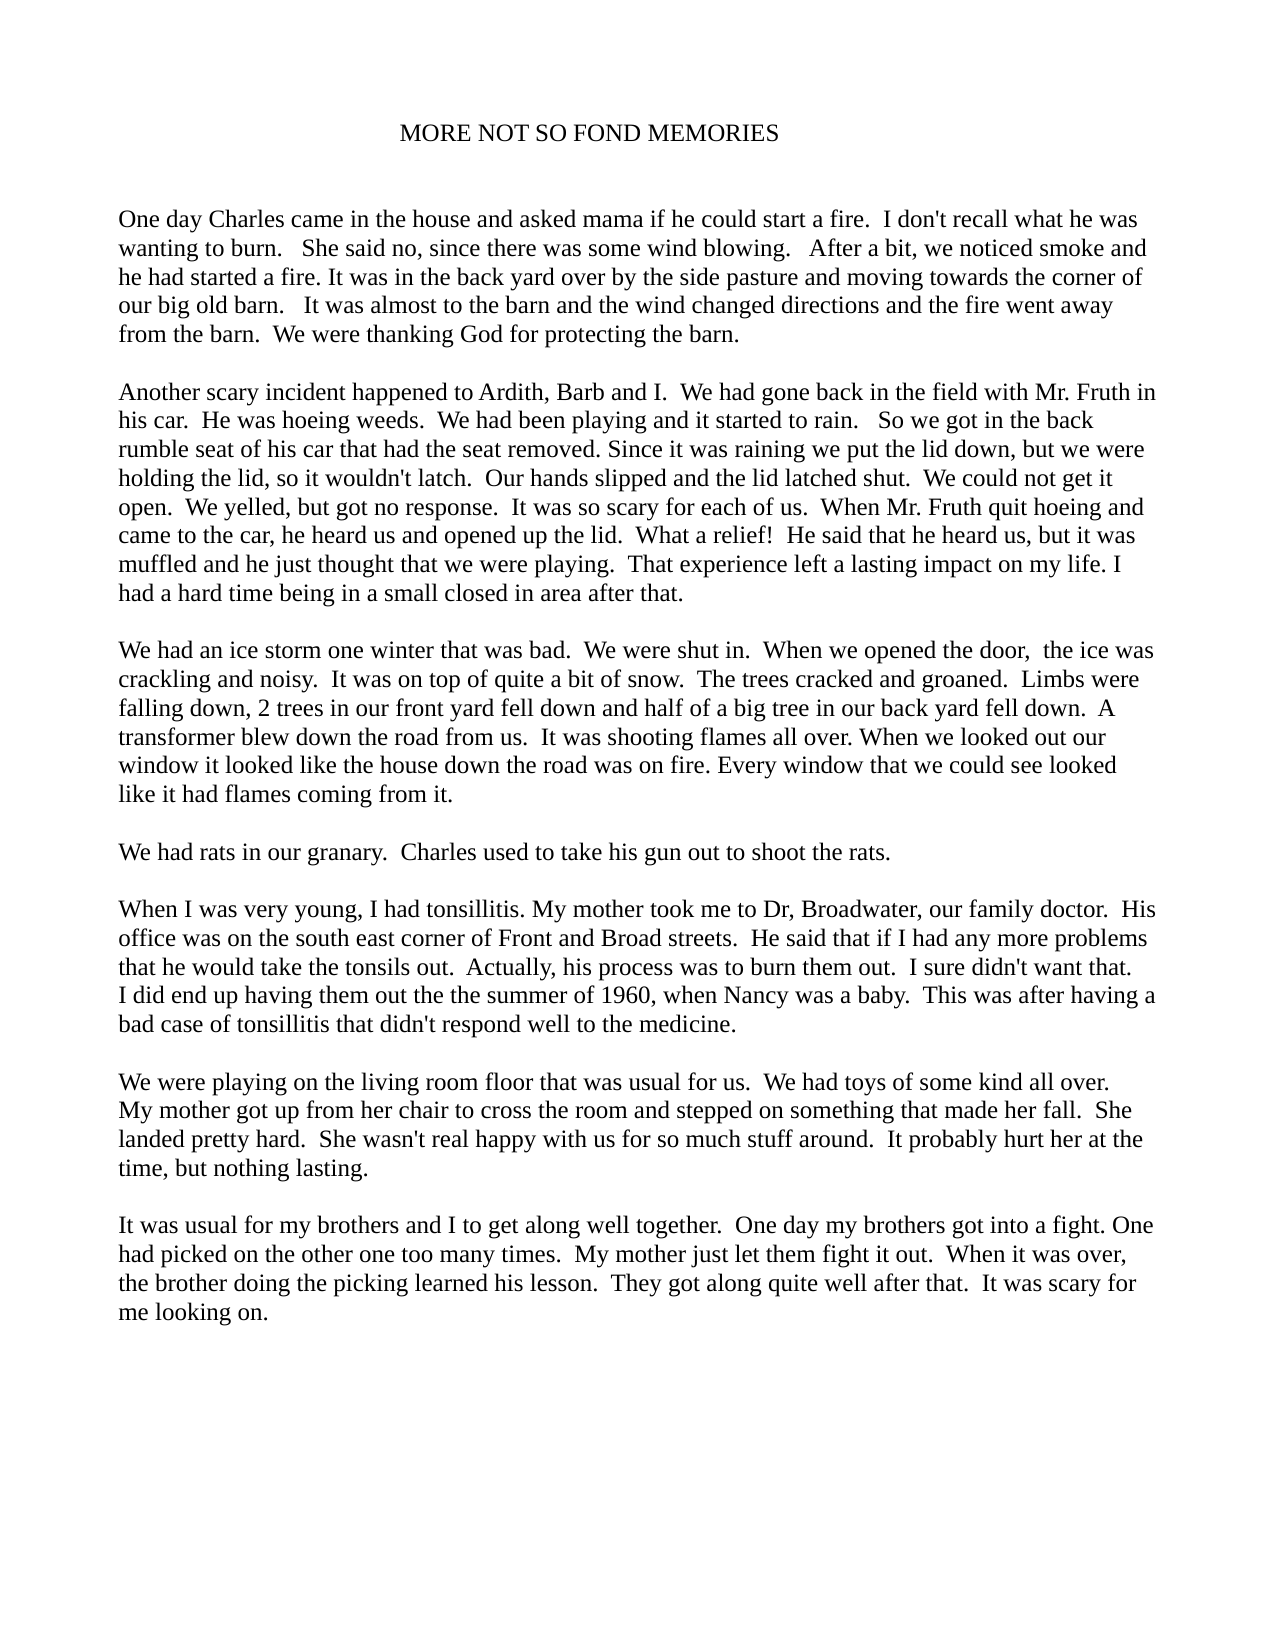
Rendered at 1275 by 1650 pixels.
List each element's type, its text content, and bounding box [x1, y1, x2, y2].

text We were playing on the living room floor that was usual for us. We had toys of some kind all over. My mother got up from her chair to cross the room and stepped on something that made her fall. She landed pretty hard. She wasn't real happy with us for so much stuff around. It probably hurt her at the time, but nothing lasting. [118, 1067, 1157, 1182]
text When I was very young, I had tonsillitis. My mother took me to Dr, Broadwater, our family doctor. His office was on the south east corner of Front and Broad streets. He said that if I had any more problems that he would take the tonsils out. Actually, his process was to burn them out. I sure didn't want that. I did end up having them out the the summer of 1960, when Nancy was a baby. This was after having a bad case of tonsillitis that didn't respond well to the medicine. [118, 894, 1157, 1038]
text had a hard time being in a small closed in area after that. [118, 578, 1157, 607]
text MORE NOT SO FOND MEMORIES [118, 118, 1157, 147]
text One day Charles came in the house and asked mama if he could start a fire. I don't recall what he was wanting to burn. She said no, since there was some wind blowing. After a bit, we noticed smoke and he had started a fire. It was in the back yard over by the side pasture and moving towards the corner of our big old barn. It was almost to the barn and the wind changed directions and the fire went away from the barn. We were thanking God for protecting the barn. [118, 204, 1157, 348]
text Another scary incident happened to Ardith, Barb and I. We had gone back in the field with Mr. Fruth in his car. He was hoeing weeds. We had been playing and it started to rain. So we got in the back rumble seat of his car that had the seat removed. Since it was raining we put the lid down, but we were holding the lid, so it wouldn't latch. Our hands slipped and the lid latched shut. We could not get it open. We yelled, but got no response. It was so scary for each of us. When Mr. Fruth quit hoeing and came to the car, he heard us and opened up the lid. What a relief! He said that he heard us, but it was muffled and he just thought that we were playing. That experience left a lasting impact on my life. I [118, 377, 1157, 578]
text We had rats in our granary. Charles used to take his gun out to shoot the rats. [118, 837, 1157, 866]
text It was usual for my brothers and I to get along well together. One day my brothers got into a fight. One had picked on the other one too many times. My mother just let them fight it out. When it was over, [118, 1211, 1157, 1268]
text We had an ice storm one winter that was bad. We were shut in. When we opened the door, the ice was crackling and noisy. It was on top of quite a bit of snow. The trees cracked and groaned. Limbs were falling down, 2 trees in our front yard fell down and half of a big tree in our back yard fell down. A transformer blew down the road from us. It was shooting flames all over. When we looked out our window it looked like the house down the road was on fire. Every window that we could see looked like it had flames coming from it. [118, 636, 1157, 808]
text the brother doing the picking learned his lesson. They got along quite well after that. It was scary for me looking on. [118, 1268, 1157, 1326]
